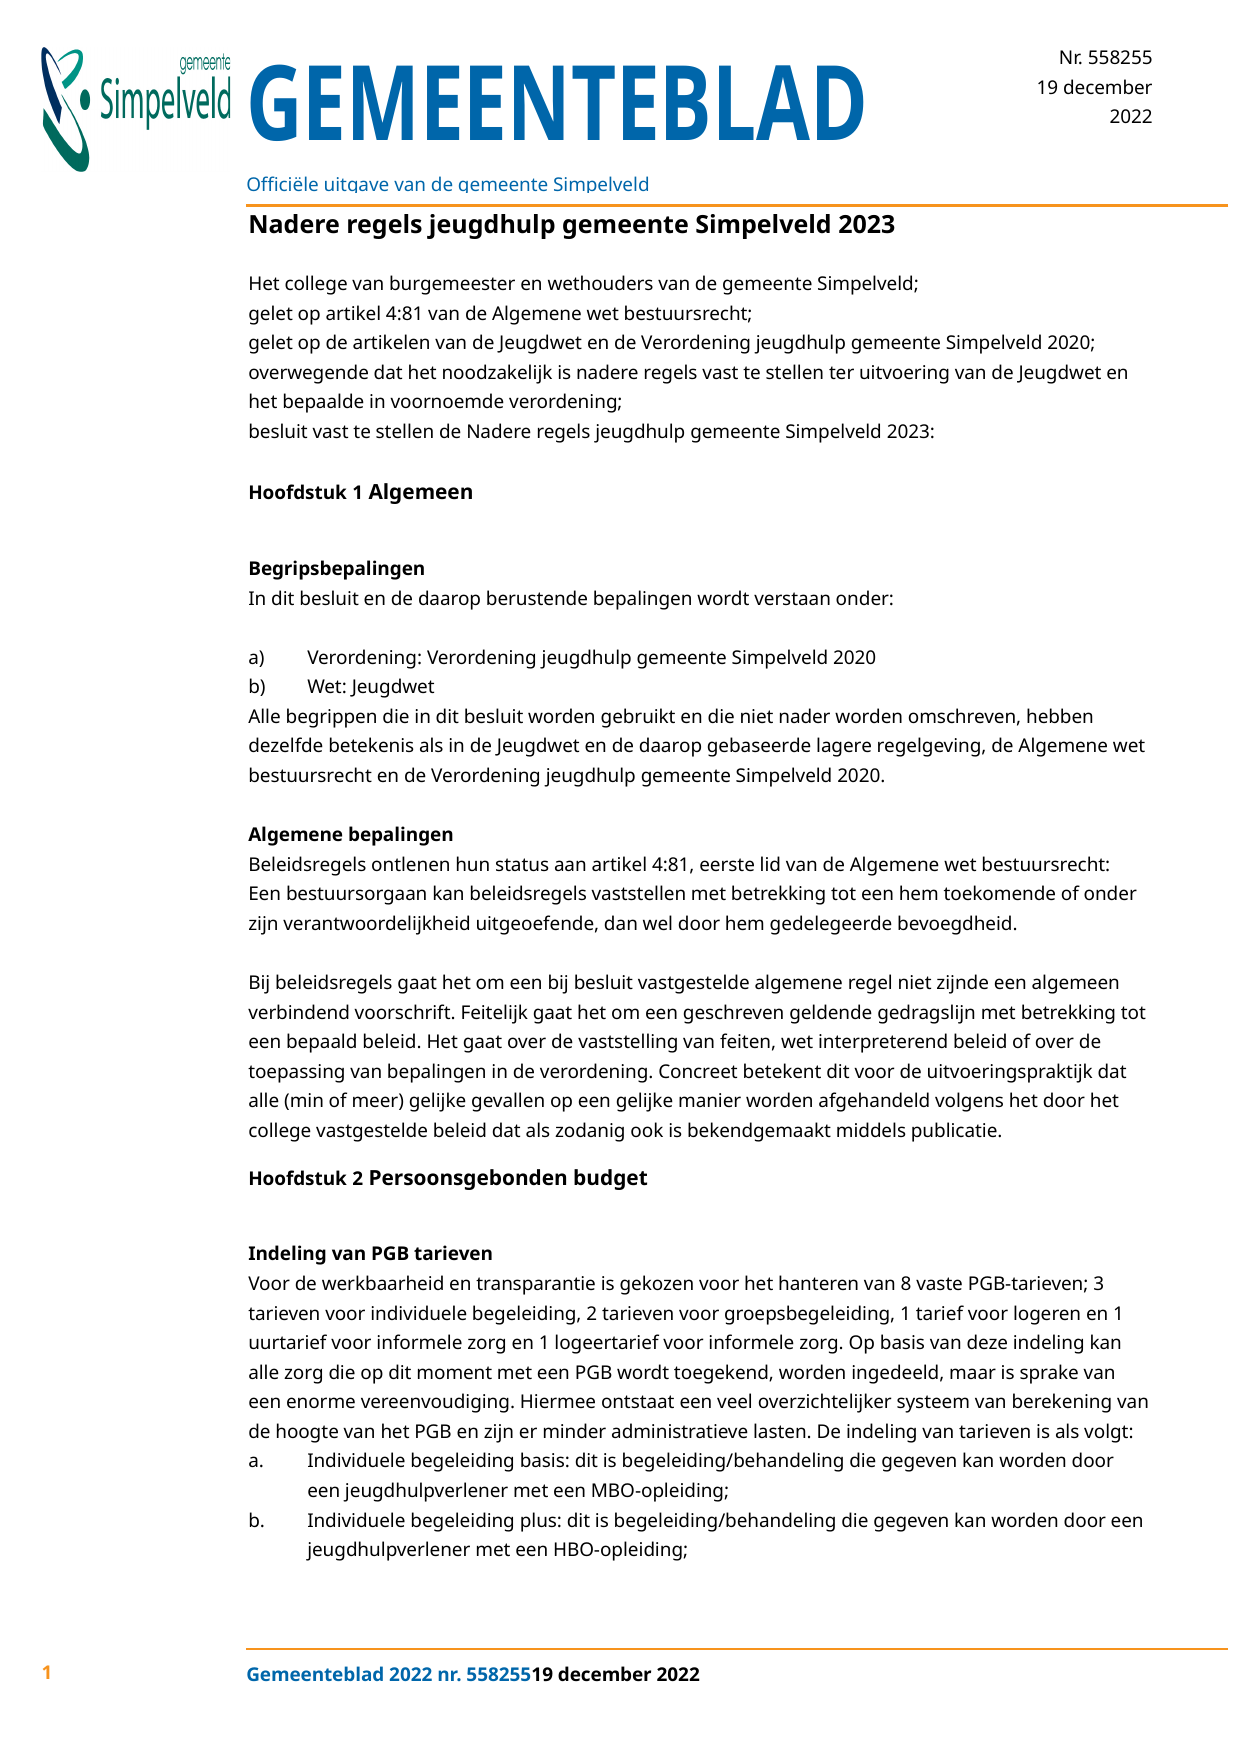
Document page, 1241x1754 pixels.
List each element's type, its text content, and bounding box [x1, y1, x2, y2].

text overwegende dat het noodzakelijk is nadere regels vast te stellen ter uitvoering van de Jeugdwet en het bepaalde in voornoemde verordening; [248, 359, 1152, 414]
text Algemene bepalingen [248, 821, 1152, 847]
text Alle begrippen die in dit besluit worden gebruikt en die niet nader worden omschreven, hebben dezelfde betekenis als in de Jeugdwet en de daarop gebaseerde lagere regelgeving, de Algemene wet bestuursrecht en de Verordening jeugdhulp gemeente Simpelveld 2020. [248, 703, 1152, 788]
text Begripsbepalingen [248, 555, 1152, 581]
text Beleidsregels ontlenen hun status aan artikel 4:81, eerste lid van de Algemene wet bestuursrecht: [248, 851, 1152, 877]
text gelet op artikel 4:81 van de Algemene wet bestuursrecht; [248, 300, 1152, 326]
text besluit vast te stellen de Nadere regels jeugdhulp gemeente Simpelveld 2023: [248, 418, 1152, 444]
text In dit besluit en de daarop berustende bepalingen wordt verstaan onder: [248, 585, 1152, 610]
text Bij beleidsregels gaat het om een bij besluit vastgestelde algemene regel niet zijnde een algemeen verbindend voorschrift. Feitelijk gaat het om een geschreven geldende gedragslijn met betrekking tot een bepaald beleid. Het gaat over de vaststelling van feiten, wet interpreterend beleid of over de toepassing van bepalingen in de verordening. Concreet betekent dit voor de uitvoeringspraktijk dat alle (min of meer) gelijke gevallen op een gelijke manier worden afgehandeld volgens het door het college vastgestelde beleid dat als zodanig ook is bekendgemaakt middels publicatie. [248, 969, 1152, 1143]
text Het college van burgemeester en wethouders van de gemeente Simpelveld; [248, 270, 1152, 296]
text Hoofdstuk 1 Algemeen [248, 477, 1152, 506]
text Nadere regels jeugdhulp gemeente Simpelveld 2023 [248, 207, 1152, 241]
text gelet op de artikelen van de Jeugdwet en de Verordening jeugdhulp gemeente Simpelveld 2020; [248, 329, 1152, 355]
text Hoofdstuk 2 Persoonsgebonden budget [248, 1163, 1152, 1191]
picture [41, 47, 231, 172]
list Individuele begeleiding plus: dit is begeleiding/behandeling die gegeven kan worden door een jeugdhulpverlener met een HBO-opleiding; [248, 1507, 1152, 1562]
text Een bestuursorgaan kan beleidsregels vaststellen met betrekking tot een hem toekomende of onder zijn verantwoordelijkheid uitgeoefende, dan wel door hem gedelegeerde bevoegdheid. [248, 881, 1152, 936]
list Individuele begeleiding basis: dit is begeleiding/behandeling die gegeven kan worden door een jeugdhulpverlener met een MBO-opleiding; [248, 1448, 1152, 1503]
list Verordening: Verordening jeugdhulp gemeente Simpelveld 2020 [248, 644, 1152, 669]
list Wet: Jeugdwet [248, 673, 1152, 699]
text Indeling van PGB tarieven [248, 1241, 1152, 1266]
text Voor de werkbaarheid en transparantie is gekozen voor het hanteren van 8 vaste PGB-tarieven; 3 tarieven voor individuele begeleiding, 2 tarieven voor groepsbegeleiding, 1 tarief voor logeren en 1 uurtarief voor informele zorg en 1 logeertarief voor informele zorg. Op basis van deze indeling kan alle zorg die op dit moment met een PGB wordt toegekend, worden ingedeeld, maar is sprake van een enorme vereenvoudiging. Hiermee ontstaat een veel overzichtelijker systeem van berekening van de hoogte van het PGB en zijn er minder administratieve lasten. De indeling van tarieven is als volgt: [248, 1270, 1152, 1444]
